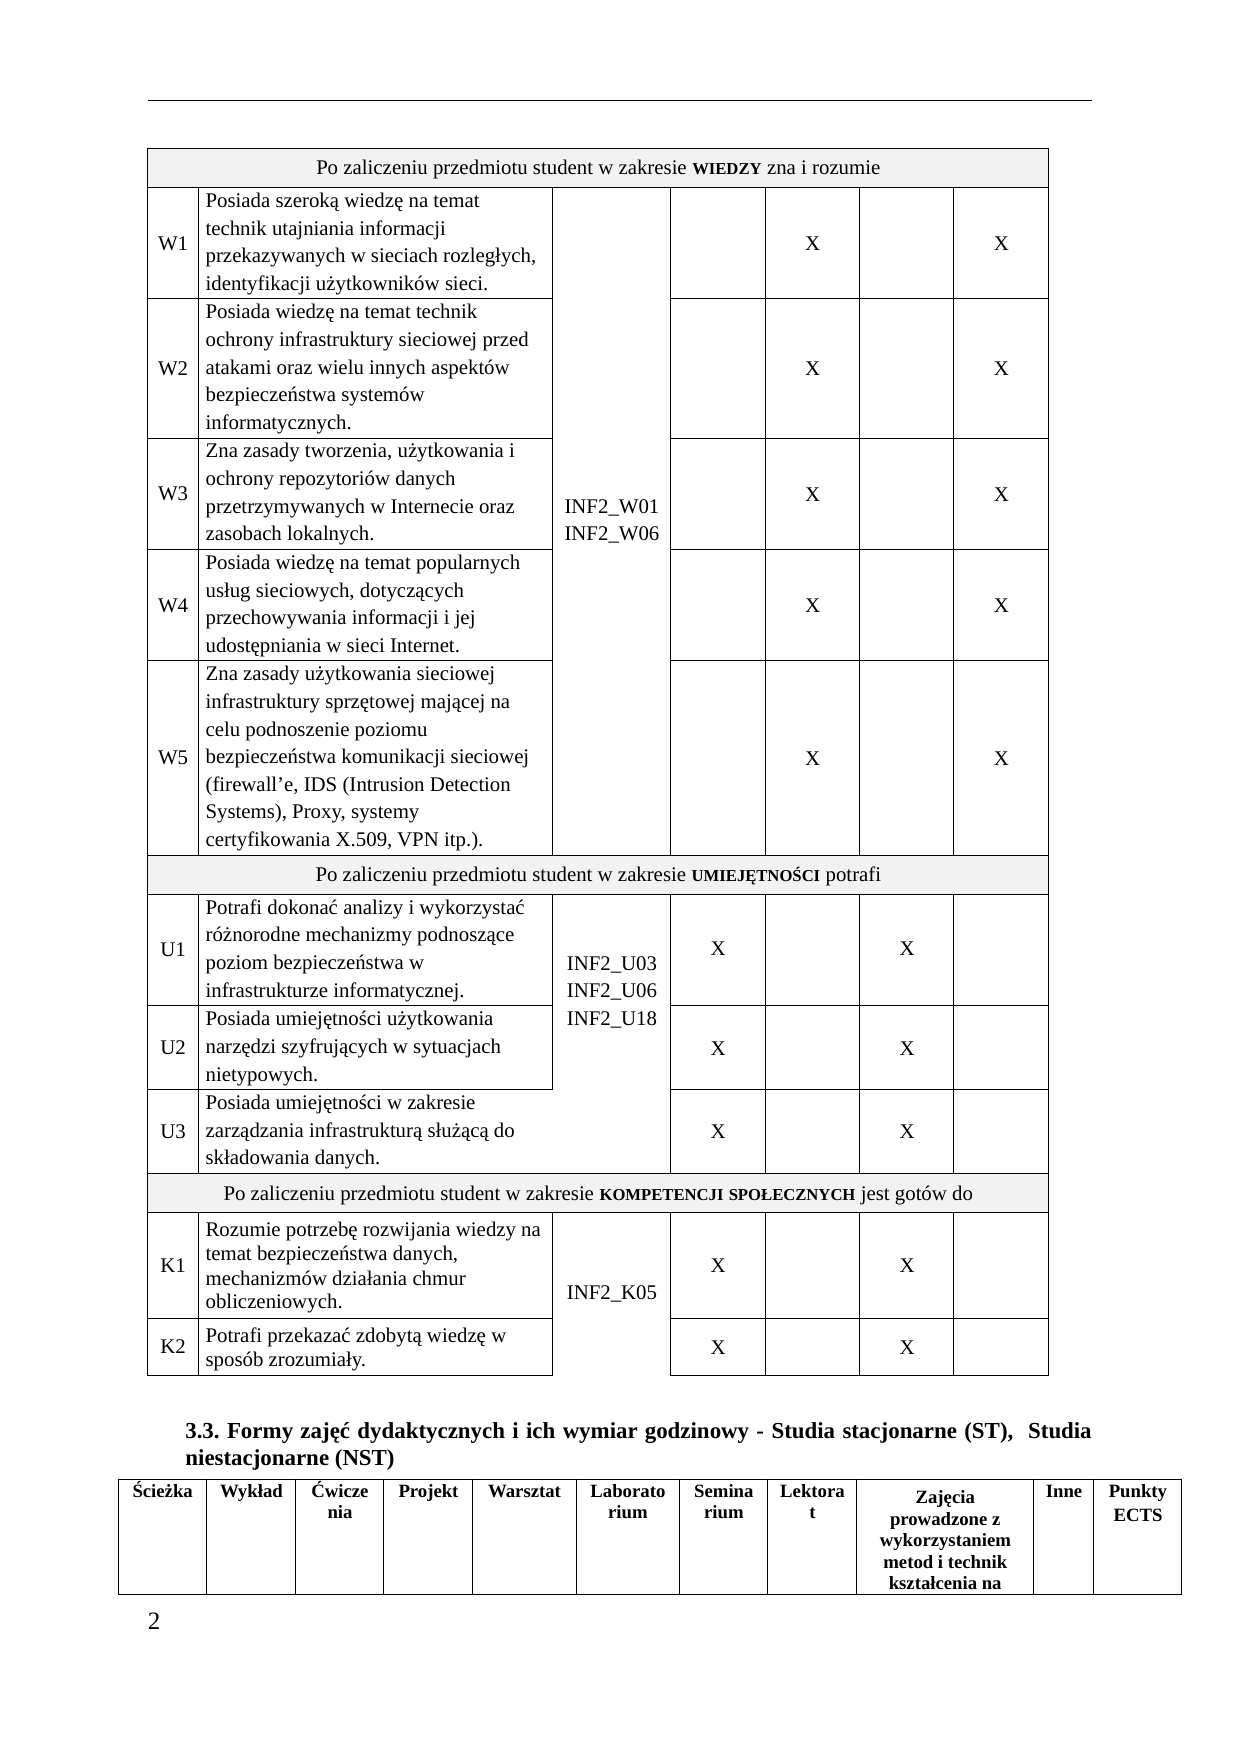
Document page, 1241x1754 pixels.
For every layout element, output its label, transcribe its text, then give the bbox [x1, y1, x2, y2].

table_cell Posiada wiedzę na temat popularnych usług sieciowych, dotyczących przechowywania informacji i jej udostępniania w sieci Internet. [199, 550, 552, 660]
table_cell [954, 1319, 1048, 1375]
table_cell [860, 550, 953, 660]
table_cell [766, 1319, 859, 1375]
table_cell Posiada wiedzę na temat technik ochrony infrastruktury sieciowej przed atakami oraz wielu innych aspektów bezpieczeństwa systemów informatycznych. [199, 299, 552, 437]
table_cell U1 [148, 895, 198, 1005]
table_cell U2 [148, 1006, 198, 1089]
table_cell [671, 550, 765, 660]
table_header Wykład [207, 1480, 295, 1594]
table_cell W1 [148, 188, 198, 298]
table_header Laboratorium [577, 1480, 679, 1594]
table_cell X [671, 895, 765, 1005]
table_cell [954, 1090, 1048, 1173]
table_header Ścieżka [119, 1480, 206, 1594]
table_cell U3 [148, 1090, 198, 1173]
table_cell X [860, 1090, 953, 1173]
table_cell X [860, 1006, 953, 1089]
table_header Inne [1034, 1480, 1093, 1594]
table_cell W4 [148, 550, 198, 660]
table_cell [671, 299, 765, 437]
table_cell Posiada umiejętności w zakresie zarządzania infrastrukturą służącą do składowania danych. [199, 1090, 553, 1173]
table_cell X [860, 1319, 953, 1375]
table_cell Rozumie potrzebę rozwijania wiedzy na temat bezpieczeństwa danych, mechanizmów działania chmur obliczeniowych. [199, 1213, 552, 1318]
table_cell [766, 1006, 859, 1089]
table_header Lektorat [768, 1480, 856, 1594]
table_cell W3 [148, 439, 198, 549]
table_cell [766, 1213, 859, 1318]
table_cell X [954, 550, 1048, 660]
table_header Seminarium [680, 1480, 767, 1594]
table_cell Po zaliczeniu przedmiotu student w zakresie wiedzy zna i rozumie [148, 149, 1048, 187]
table_cell [671, 439, 765, 549]
table_header Punkty ECTS [1094, 1480, 1181, 1594]
table_cell Posiada szeroką wiedzę na temat technik utajniania informacji przekazywanych w sieciach rozległych, identyfikacji użytkowników sieci. [199, 188, 552, 298]
table_cell X [671, 1213, 765, 1318]
table_cell X [766, 188, 859, 298]
table_cell X [766, 661, 859, 854]
table_cell Zna zasady tworzenia, użytkowania i ochrony repozytoriów danych przetrzymywanych w Internecie oraz zasobach lokalnych. [199, 439, 552, 549]
table_cell X [766, 439, 859, 549]
table_cell X [860, 895, 953, 1005]
table_cell Po zaliczeniu przedmiotu student w zakresie umiejętności potrafi [148, 856, 1048, 894]
table_cell [766, 1090, 859, 1173]
table_cell INF2_K05 [553, 1213, 670, 1375]
table_header Ćwiczenia [296, 1480, 383, 1594]
table_cell [954, 1006, 1048, 1089]
table_header Projekt [384, 1480, 472, 1594]
table_cell X [860, 1213, 953, 1318]
table_cell Posiada umiejętności użytkowania narzędzi szyfrujących w sytuacjach nietypowych. [199, 1006, 552, 1089]
text 3.3. Formy zajęć dydaktycznych i ich wymiar godzinowy - Studia stacjonarne (ST), Studia niestacjonarne (NST) [185, 1417, 1092, 1470]
table_header Warsztat [473, 1480, 576, 1594]
table_cell Po zaliczeniu przedmiotu student w zakresie kompetencji społecznych jest gotów do [148, 1174, 1048, 1212]
table_cell INF2_U03 INF2_U06 INF2_U18 [553, 895, 670, 1089]
table_cell [860, 299, 953, 437]
table_cell X [954, 299, 1048, 437]
table_cell X [954, 188, 1048, 298]
table_cell X [954, 661, 1048, 854]
table_cell X [766, 550, 859, 660]
table_cell X [671, 1319, 765, 1375]
table_cell Potrafi przekazać zdobytą wiedzę w sposób zrozumiały. [199, 1319, 552, 1375]
table_cell X [954, 439, 1048, 549]
table_cell Zna zasady użytkowania sieciowej infrastruktury sprzętowej mającej na celu podnoszenie poziomu bezpieczeństwa komunikacji sieciowej (firewall’e, IDS (Intrusion Detection Systems), Proxy, systemy certyfikowania X.509, VPN itp.). [199, 661, 552, 854]
table_cell K2 [148, 1319, 198, 1375]
table_cell X [766, 299, 859, 437]
table_cell X [671, 1006, 765, 1089]
table_cell [954, 1213, 1048, 1318]
table_cell [954, 895, 1048, 1005]
table_cell K1 [148, 1213, 198, 1318]
table_cell [860, 439, 953, 549]
table_cell X [671, 1090, 765, 1173]
table_cell INF2_W01 INF2_W06 [553, 188, 670, 854]
table_cell [671, 661, 765, 854]
table_cell [860, 188, 953, 298]
table_header Zajęcia prowadzone z wykorzystaniem metod i technik kształcenia na [857, 1480, 1033, 1594]
table_cell Potrafi dokonać analizy i wykorzystać różnorodne mechanizmy podnoszące poziom bezpieczeństwa w infrastrukturze informatycznej. [199, 895, 552, 1005]
table_cell W5 [148, 661, 198, 854]
table_cell W2 [148, 299, 198, 437]
table_cell [671, 188, 765, 298]
table_cell [766, 895, 859, 1005]
table_cell [860, 661, 953, 854]
